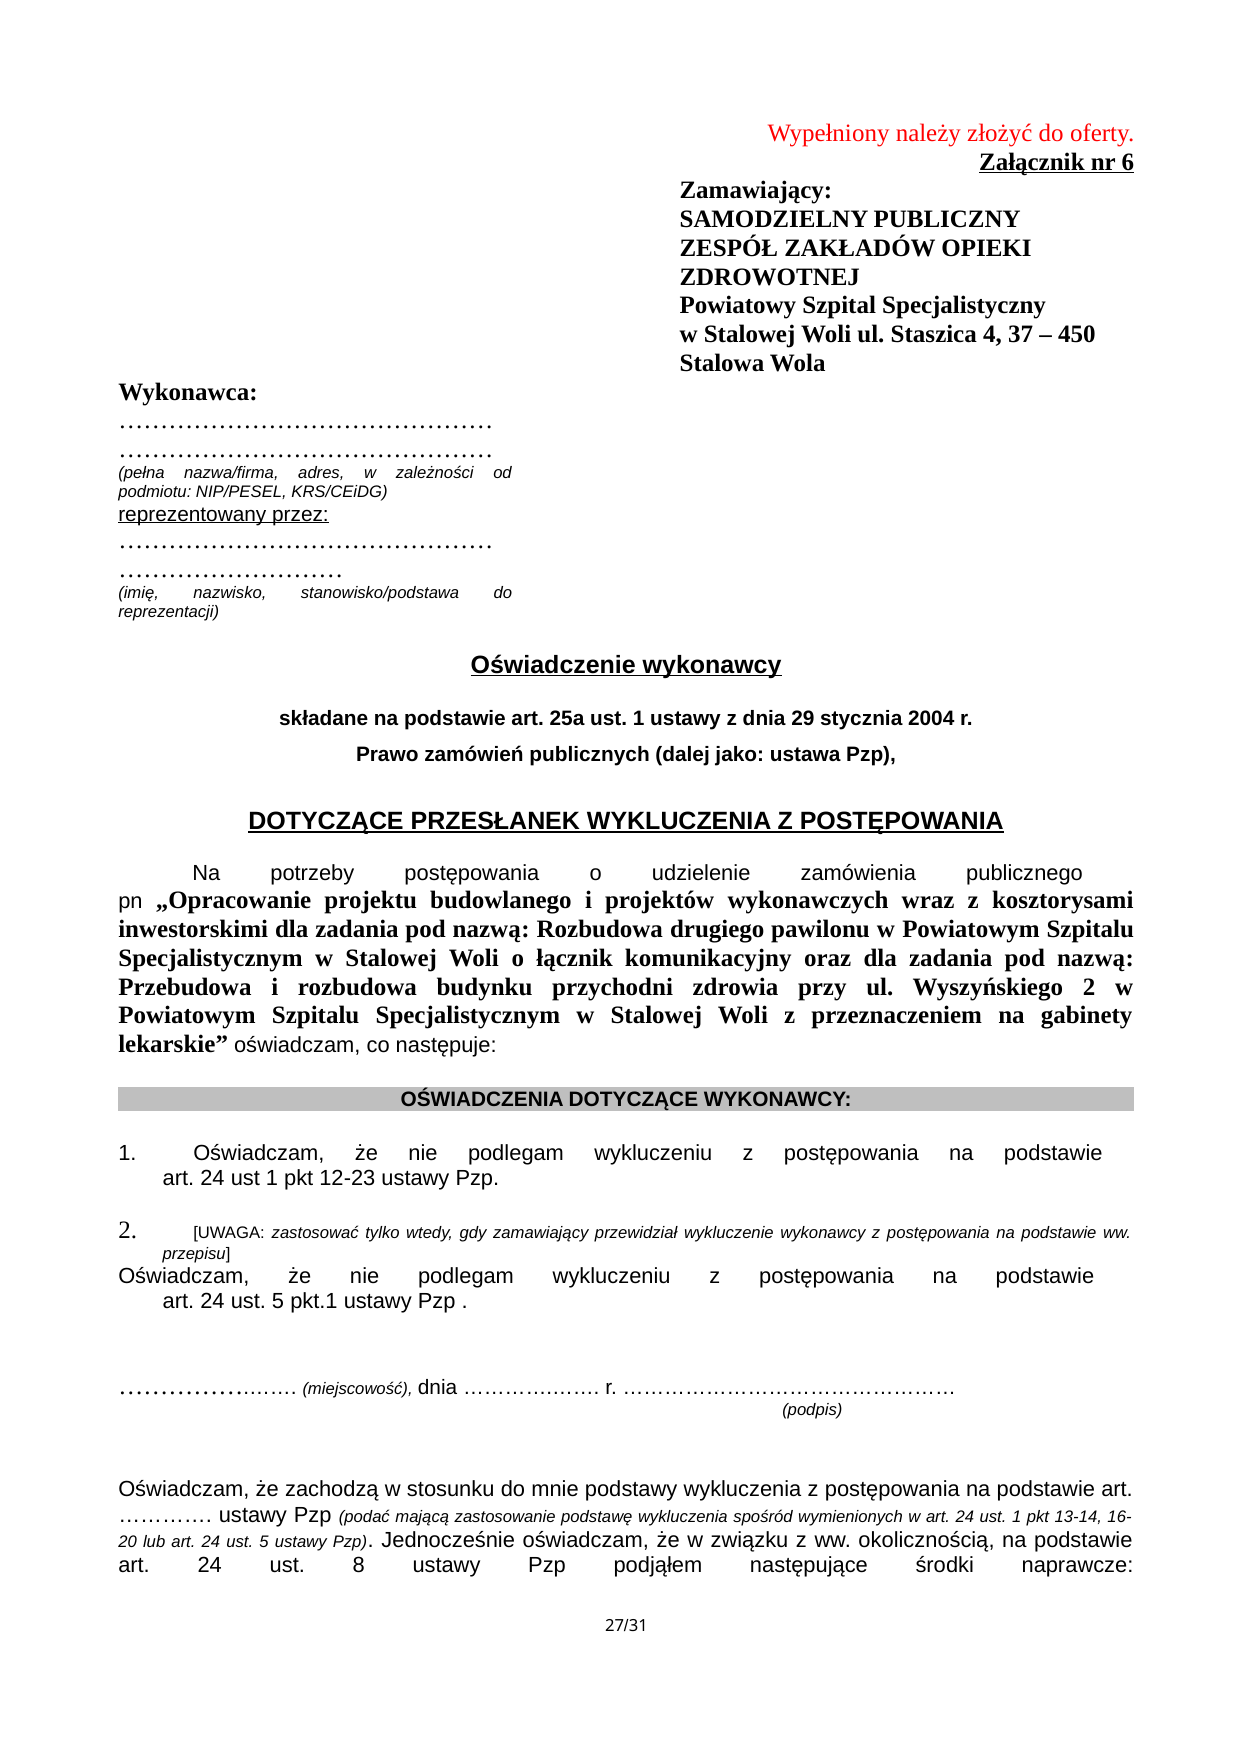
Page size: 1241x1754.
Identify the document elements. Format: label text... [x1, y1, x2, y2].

text OŚWIADCZENIA DOTYCZĄCE WYKONAWCY: [118, 1087, 1134, 1111]
text Oświadczam, że zachodzą w stosunku do mnie podstawy wykluczenia z postępowania na podstawie art. …………. ustawy Pzp (podać mającą zastosowanie podstawę wykluczenia spośród wymienionych w art. 24 ust. 1 pkt 13-14, 16-20 lub art. 24 ust. 5 ustawy Pzp). Jednocześnie oświadczam, że w związku z ww. okolicznością, na podstawie art. 24 ust. 8 ustawy Pzp podjąłem następujące środki naprawcze: [118, 1476, 1134, 1577]
text Wypełniony należy złożyć do oferty. [118, 118, 1134, 147]
text Prawo zamówień publicznych (dalej jako: ustawa Pzp), [118, 742, 1134, 766]
text (podpis) [708, 1399, 1134, 1419]
text Załącznik nr 6 [118, 147, 1134, 176]
text Wykonawca: [118, 377, 1134, 406]
list Oświadczam, że nie podlegam wykluczeniu z postępowania na podstawie art. 24 ust. 5 pkt.1 ustawy Pzp . [118, 1263, 1134, 1313]
text SAMODZIELNY PUBLICZNY [679, 204, 1134, 233]
text Na potrzeby postępowania o udzielenie zamówienia publicznego pn „Opracowanie projektu budowlanego i projektów wykonawczych wraz z kosztorysami inwestorskimi dla zadania pod nazwą: Rozbudowa drugiego pawilonu w Powiatowym Szpitalu Specjalistycznym w Stalowej Woli o łącznik komunikacyjny oraz dla zadania pod nazwą: Przebudowa i rozbudowa budynku przychodni zdrowia przy ul. Wyszyńskiego 2 w Powiatowym Szpitalu Specjalistycznym w Stalowej Woli z przeznaczeniem na gabinety lekarskie” oświadczam, co następuje: [118, 860, 1134, 1058]
text DOTYCZĄCE PRZESŁANEK WYKLUCZENIA Z POSTĘPOWANIA [118, 806, 1134, 835]
text w Stalowej Woli ul. Staszica 4, 37 – 450 Stalowa Wola [679, 319, 1134, 377]
text (pełna nazwa/firma, adres, w zależności od podmiotu: NIP/PESEL, KRS/CEiDG) [118, 463, 514, 501]
text reprezentowany przez: [118, 501, 1134, 525]
text Zamawiający: [679, 176, 1134, 204]
text ……………………………………………………………………………… [118, 406, 514, 463]
text Oświadczenie wykonawcy [118, 650, 1134, 679]
text ……………………………………………………………… [118, 525, 514, 583]
text (imię, nazwisko, stanowisko/podstawa do reprezentacji) [118, 583, 514, 621]
text ZESPÓŁ ZAKŁADÓW OPIEKI ZDROWOTNEJ [679, 233, 1134, 291]
text …………….……. (miejscowość), dnia ………….……. r. ………………………………………… [118, 1371, 1134, 1399]
list Oświadczam, że nie podlegam wykluczeniu z postępowania na podstawie art. 24 ust 1 pkt 12-23 ustawy Pzp. [118, 1139, 1134, 1190]
list [UWAGA: zastosować tylko wtedy, gdy zamawiający przewidział wykluczenie wykonawcy z postępowania na podstawie ww. przepisu] [118, 1215, 1134, 1263]
text Powiatowy Szpital Specjalistyczny [679, 291, 1134, 319]
text składane na podstawie art. 25a ust. 1 ustawy z dnia 29 stycznia 2004 r. [118, 706, 1134, 729]
